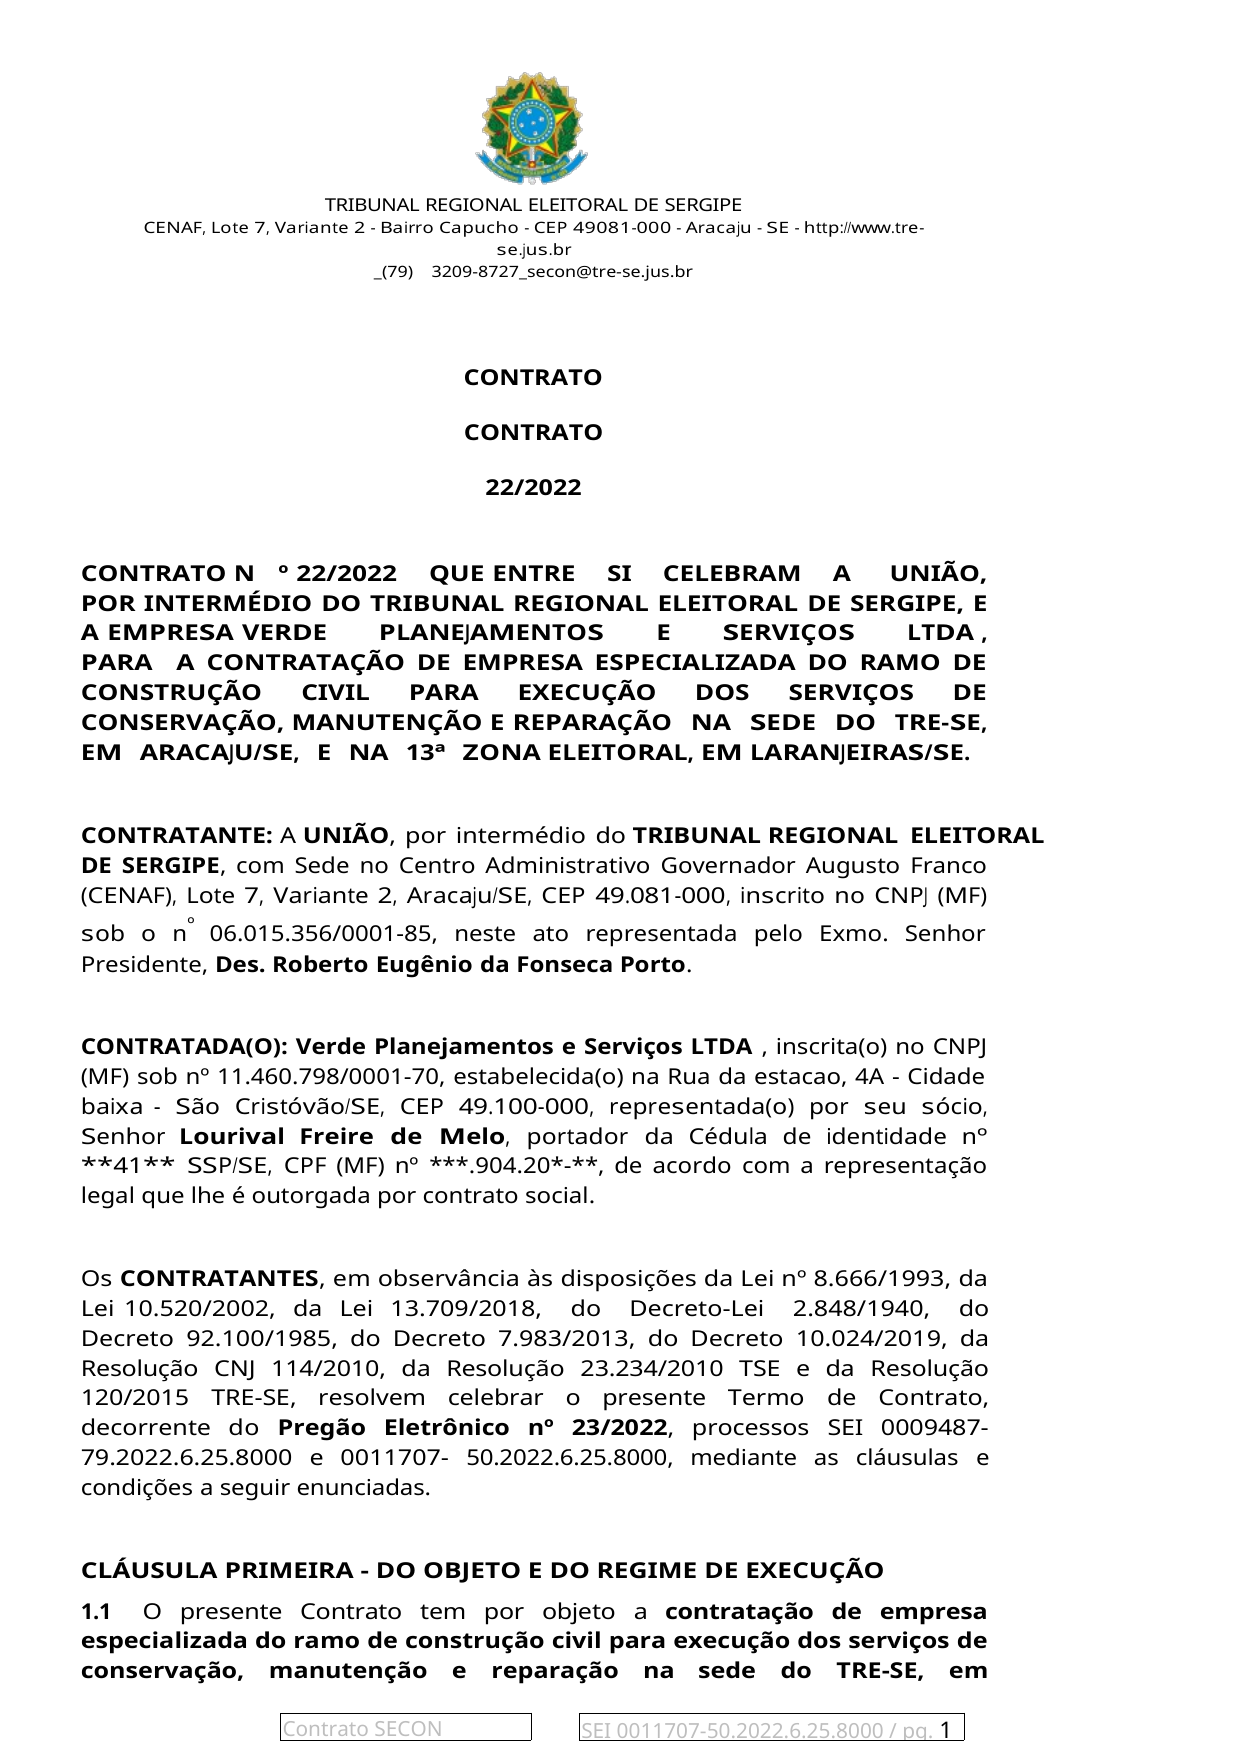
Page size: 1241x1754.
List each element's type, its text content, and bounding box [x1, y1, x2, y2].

list O presente Contrato tem por objeto a contratação de empresa especializada do ramo de construção civil para execução dos serviços de conservação, manutenção e reparação na sede do TRE-SE, em [81, 1596, 988, 1685]
text CENAF, Lote 7, Variante 2 - Bairro Capucho - CEP 49081-000 - Aracaju - SE - http://www.tre-se.jus.br [113, 217, 954, 260]
text DE SERGIPE, com Sede no Centro Administrativo Governador Augusto Franco (CENAF), Lote 7, Variante 2, Aracaju/SE, CEP 49.081-000, inscrito no CNPJ (MF) sob o nº 06.015.356/0001-85, neste ato representada pelo Exmo. Senhor Presidente, Des. Roberto Eugênio da Fonseca Porto. [81, 850, 987, 978]
text CONTRATANTE: A UNIÃO, por intermédio do TRIBUNAL REGIONAL ELEITORAL [81, 819, 1190, 849]
text CONTRATADA(O): Verde Planejamentos e Serviços LTDA , inscrita(o) no CNPJ (MF) sob nº 11.460.798/0001-70, estabelecida(o) na Rua da estacao, 4A - Cidade baixa - São Cristóvão/SE, CEP 49.100-000, representada(o) por seu sócio, Senhor Lourival Freire de Melo, portador da Cédula de identidade nº **41** SSP/SE, CPF (MF) nº ***.904.20*-**, de acordo com a representação legal que lhe é outorgada por contrato social. [81, 1031, 988, 1210]
text TRIBUNAL REGIONAL ELEITORAL DE SERGIPE [113, 193, 954, 217]
text CONTRATO N º 22/2022 QUE ENTRE SI CELEBRAM A UNIÃO, POR INTERMÉDIO DO TRIBUNAL REGIONAL ELEITORAL DE SERGIPE, E A EMPRESA VERDE PLANEJAMENTOS E SERVIÇOS LTDA , PARA A CONTRATAÇÃO DE EMPRESA ESPECIALIZADA DO RAMO DE CONSTRUÇÃO CIVIL PARA EXECUÇÃO DOS SERVIÇOS DE CONSERVAÇÃO, MANUTENÇÃO E REPARAÇÃO NA SEDE DO TRE-SE, EM ARACAJU/SE, E NA 13ª ZONA ELEITORAL, EM LARANJEIRAS/SE. [81, 558, 988, 766]
picture [473, 70, 592, 187]
subtitle CLÁUSULA PRIMEIRA - DO OBJETO E DO REGIME DE EXECUÇÃO [81, 1555, 1190, 1584]
subtitle CONTRATO CONTRATO 22/2022 [412, 362, 654, 502]
text Os CONTRATANTES, em observância às disposições da Lei nº 8.666/1993, da Lei 10.520/2002, da Lei 13.709/2018, do Decreto-Lei 2.848/1940, do Decreto 92.100/1985, do Decreto 7.983/2013, do Decreto 10.024/2019, da Resolução CNJ 114/2010, da Resolução 23.234/2010 TSE e da Resolução 120/2015 TRE-SE, resolvem celebrar o presente Termo de Contrato, decorrente do Pregão Eletrônico nº 23/2022, processos SEI 0009487-79.2022.6.25.8000 e 0011707- 50.2022.6.25.8000, mediante as cláusulas e condições a seguir enunciadas. [81, 1263, 989, 1501]
text _(79) 3209-8727_secon@tre-se.jus.br [112, 261, 954, 282]
